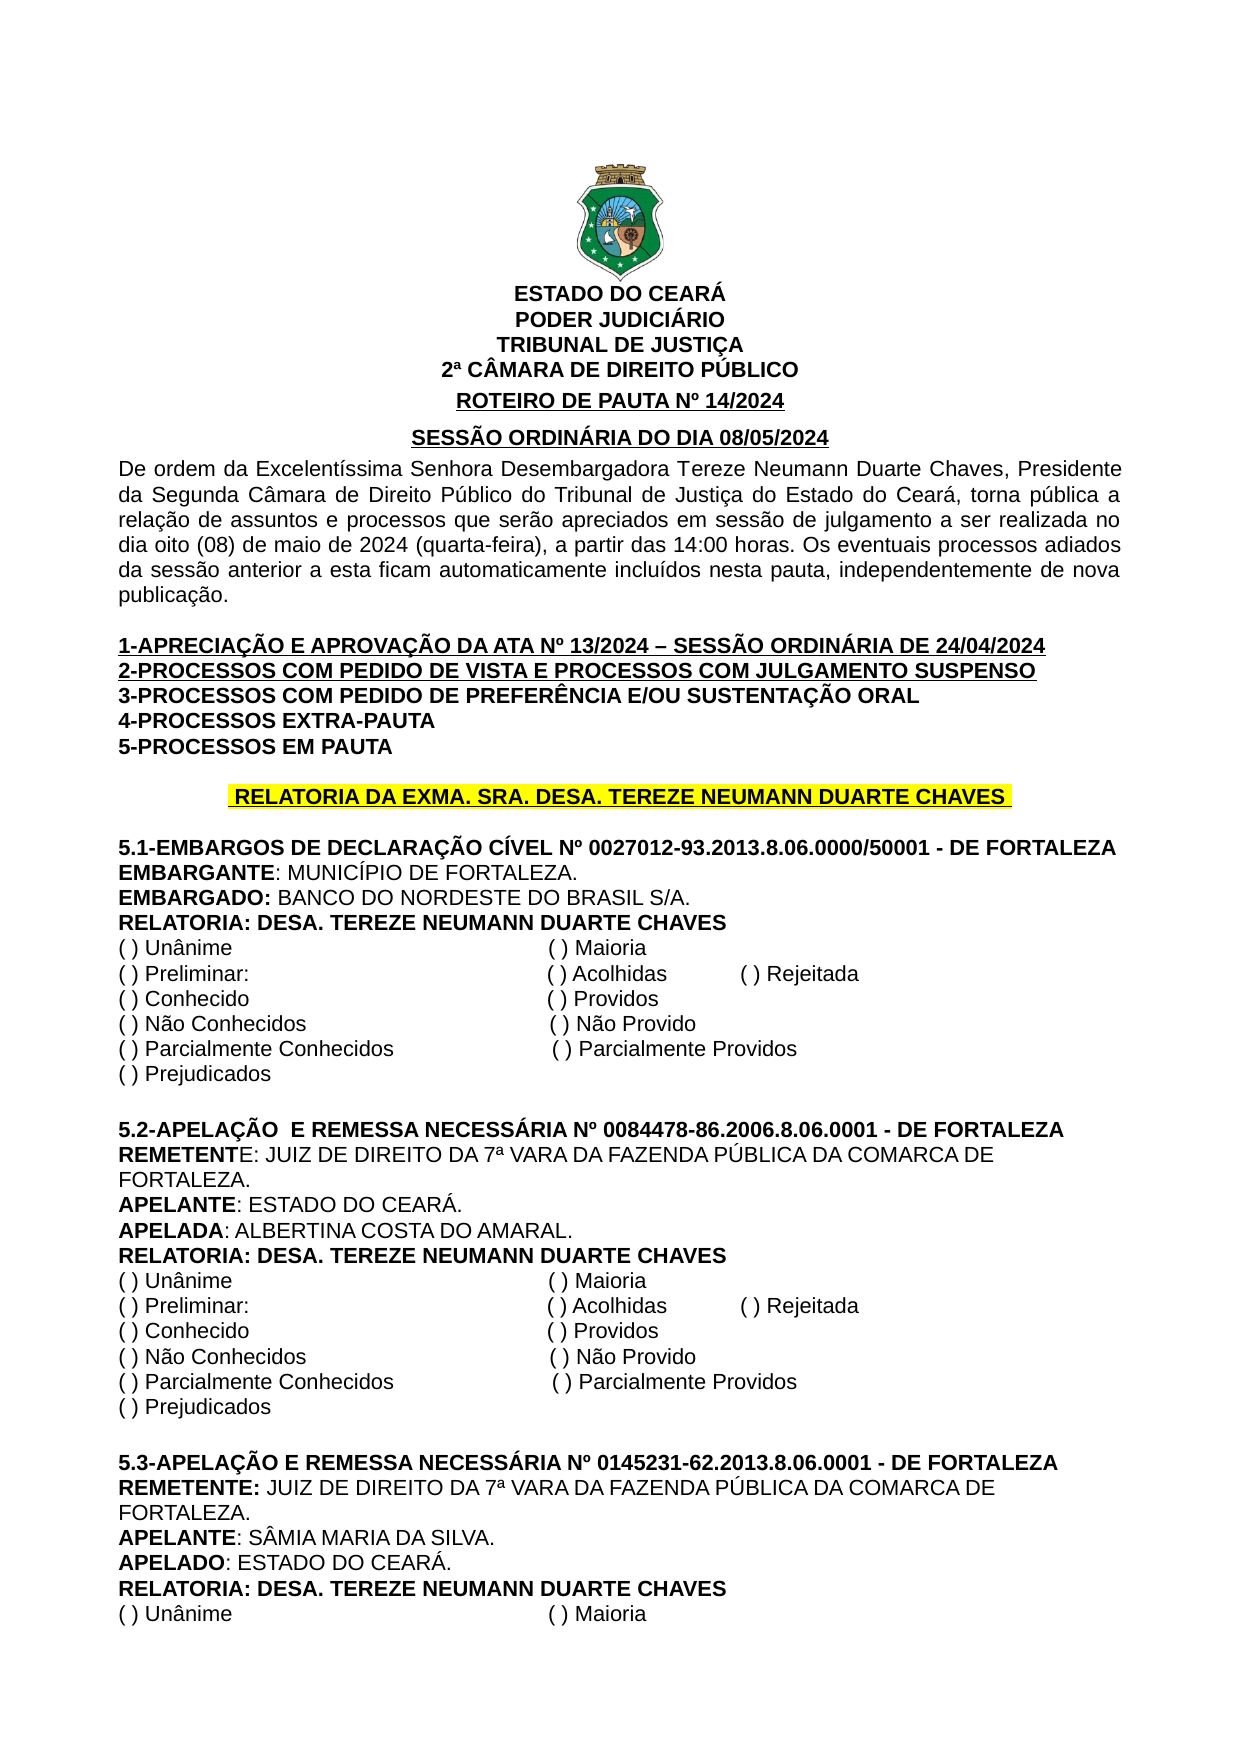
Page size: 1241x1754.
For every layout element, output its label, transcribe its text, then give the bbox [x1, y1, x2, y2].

text RELATORIA: DESA. TEREZE NEUMANN DUARTE CHAVES [118, 1243, 1122, 1268]
text ( ) Parcialmente Conhecidos ( ) Parcialmente Providos [118, 1369, 1122, 1394]
text ( ) Unânime ( ) Maioria [118, 1601, 1122, 1626]
text ( ) Prejudicados [118, 1061, 1122, 1087]
text EMBARGANTE: MUNICÍPIO DE FORTALEZA. [118, 860, 1122, 885]
text REMETENTE: JUIZ DE DIREITO DA 7ª VARA DA FAZENDA PÚBLICA DA COMARCA DE FORTALEZA. [118, 1475, 1122, 1525]
text RELATORIA: DESA. TEREZE NEUMANN DUARTE CHAVES [118, 910, 1122, 935]
text EMBARGADO: BANCO DO NORDESTE DO BRASIL S/A. [118, 885, 1122, 910]
text APELANTE: SÂMIA MARIA DA SILVA. [118, 1525, 1122, 1550]
text 3-PROCESSOS COM PEDIDO DE PREFERÊNCIA E/OU SUSTENTAÇÃO ORAL [118, 683, 1122, 708]
text APELADO: ESTADO DO CEARÁ. [118, 1550, 1122, 1576]
text ( ) Parcialmente Conhecidos ( ) Parcialmente Providos [118, 1036, 1122, 1061]
text 2-PROCESSOS COM PEDIDO DE VISTA E PROCESSOS COM JULGAMENTO SUSPENSO [118, 658, 1122, 683]
text TRIBUNAL DE JUSTIÇA [118, 332, 1122, 357]
text 2ª CÂMARA DE DIREITO PÚBLICO [118, 357, 1122, 382]
text ROTEIRO DE PAUTA Nº 14/2024 [118, 388, 1122, 413]
text REMETENTE: JUIZ DE DIREITO DA 7ª VARA DA FAZENDA PÚBLICA DA COMARCA DE FORTALEZA. [118, 1142, 1122, 1192]
text ESTADO DO CEARÁ [118, 281, 1122, 307]
text 1-APRECIAÇÃO E APROVAÇÃO DA ATA Nº 13/2024 – SESSÃO ORDINÁRIA DE 24/04/2024 [118, 608, 1122, 658]
text 4-PROCESSOS EXTRA-PAUTA [118, 708, 1122, 734]
text 5.3-APELAÇÃO E REMESSA NECESSÁRIA Nº 0145231-62.2013.8.06.0001 - DE FORTALEZA [118, 1449, 1122, 1475]
text ( ) Preliminar: ( ) Acolhidas ( ) Rejeitada [118, 1293, 1122, 1318]
text 5.2-APELAÇÃO E REMESSA NECESSÁRIA Nº 0084478-86.2006.8.06.0001 - DE FORTALEZA [118, 1117, 1122, 1142]
text ( ) Conhecido ( ) Providos [118, 1318, 1122, 1344]
text 5.1-EMBARGOS DE DECLARAÇÃO CÍVEL Nº 0027012-93.2013.8.06.0000/50001 - DE FORTALEZA [118, 834, 1122, 860]
text SESSÃO ORDINÁRIA DO DIA 08/05/2024 [118, 425, 1122, 450]
text RELATORIA: DESA. TEREZE NEUMANN DUARTE CHAVES [118, 1576, 1122, 1601]
text APELANTE: ESTADO DO CEARÁ. [118, 1192, 1122, 1218]
text ( ) Prejudicados [118, 1394, 1122, 1419]
text ( ) Conhecido ( ) Providos [118, 986, 1122, 1011]
text ( ) Preliminar: ( ) Acolhidas ( ) Rejeitada [118, 961, 1122, 986]
text ( ) Unânime ( ) Maioria [118, 1268, 1122, 1293]
text RELATORIA DA EXMA. SRA. DESA. TEREZE NEUMANN DUARTE CHAVES [118, 784, 1122, 809]
text ( ) Não Conhecidos ( ) Não Provido [118, 1011, 1122, 1036]
text ( ) Unânime ( ) Maioria [118, 935, 1122, 961]
text 5-PROCESSOS EM PAUTA [118, 734, 1122, 759]
text De ordem da Excelentíssima Senhora Desembargadora Tereze Neumann Duarte Chaves, Presidente da Segunda Câmara de Direito Público do Tribunal de Justiça do Estado do Ceará, torna pública a relação de assuntos e processos que serão apreciados em sessão de julgamento a ser realizada no dia oito (08) de maio de 2024 (quarta-feira), a partir das 14:00 horas. Os eventuais processos adiados da sessão anterior a esta ficam automaticamente incluídos nesta pauta, independentemente de nova publicação. [118, 456, 1122, 608]
text APELADA: ALBERTINA COSTA DO AMARAL. [118, 1218, 1122, 1243]
text PODER JUDICIÁRIO [118, 307, 1122, 332]
text ( ) Não Conhecidos ( ) Não Provido [118, 1344, 1122, 1369]
